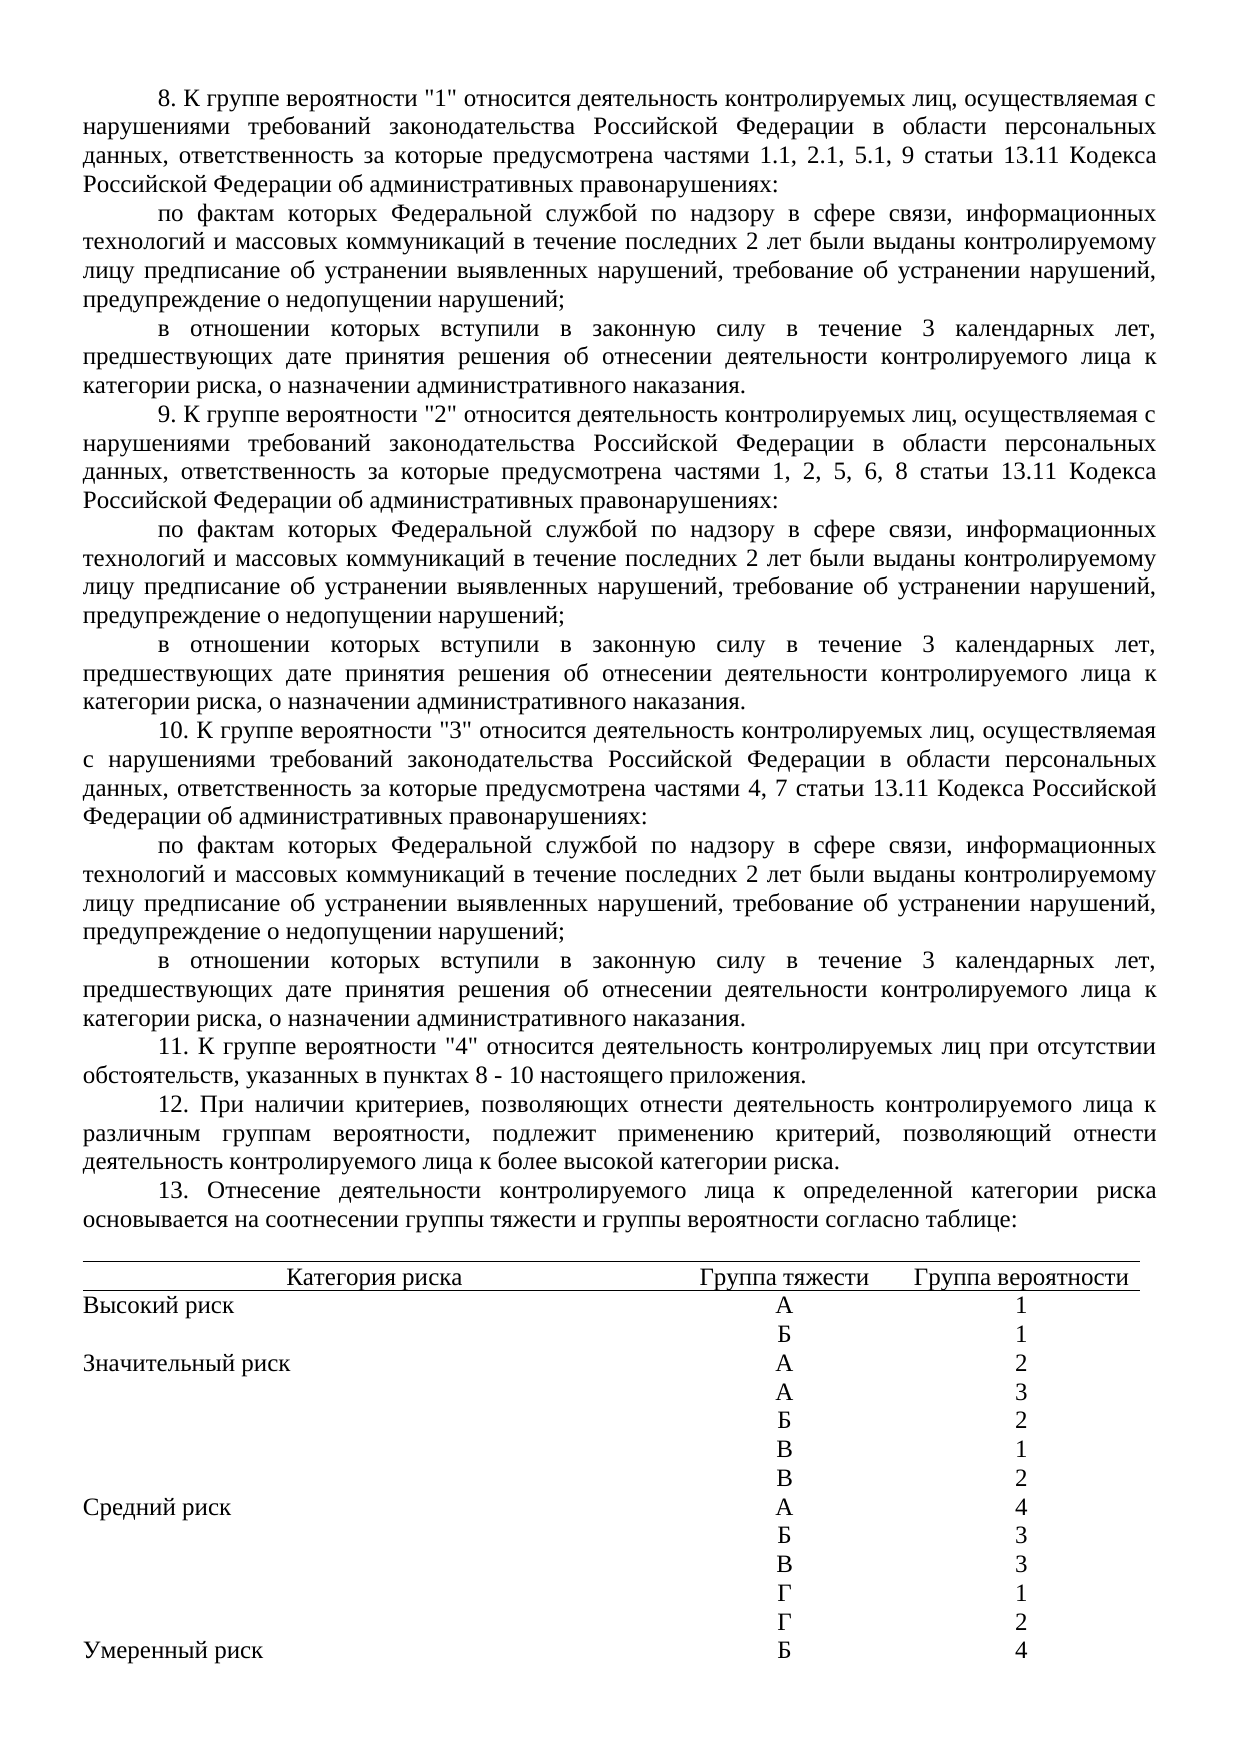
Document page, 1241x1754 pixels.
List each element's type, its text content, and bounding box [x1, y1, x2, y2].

table_cell 3 [903, 1377, 1140, 1405]
text в отношении которых вступили в законную силу в течение 3 календарных лет, предшествующих дате принятия решения об отнесении деятельности контролируемого лица к категории риска, о назначении административного наказания. [83, 945, 1157, 1031]
table_cell 2 [903, 1463, 1140, 1492]
table_cell 3 [903, 1520, 1140, 1549]
table_cell А [666, 1348, 903, 1377]
table_cell В [666, 1434, 903, 1463]
table_cell Г [666, 1578, 903, 1607]
table_header Группа вероятности [903, 1262, 1140, 1290]
text 12. При наличии критериев, позволяющих отнести деятельность контролируемого лица к различным группам вероятности, подлежит применению критерий, позволяющий отнести деятельность контролируемого лица к более высокой категории риска. [83, 1089, 1157, 1175]
table_cell 2 [903, 1607, 1140, 1635]
text в отношении которых вступили в законную силу в течение 3 календарных лет, предшествующих дате принятия решения об отнесении деятельности контролируемого лица к категории риска, о назначении административного наказания. [83, 313, 1157, 399]
table_header Группа тяжести [666, 1262, 903, 1290]
table_cell Г [666, 1607, 903, 1635]
text 8. К группе вероятности "1" относится деятельность контролируемых лиц, осуществляемая с нарушениями требований законодательства Российской Федерации в области персональных данных, ответственность за которые предусмотрена частями 1.1, 2.1, 5.1, 9 статьи 13.11 Кодекса Российской Федерации об административных правонарушениях: [83, 83, 1157, 198]
table_cell Б [666, 1405, 903, 1434]
table_cell А [666, 1492, 903, 1520]
table_cell 2 [903, 1405, 1140, 1434]
table_cell А [666, 1377, 903, 1405]
text по фактам которых Федеральной службой по надзору в сфере связи, информационных технологий и массовых коммуникаций в течение последних 2 лет были выданы контролируемому лицу предписание об устранении выявленных нарушений, требование об устранении нарушений, предупреждение о недопущении нарушений; [83, 830, 1157, 945]
table_cell В [666, 1549, 903, 1578]
table_cell 3 [903, 1549, 1140, 1578]
table_cell А [666, 1291, 903, 1319]
text по фактам которых Федеральной службой по надзору в сфере связи, информационных технологий и массовых коммуникаций в течение последних 2 лет были выданы контролируемому лицу предписание об устранении выявленных нарушений, требование об устранении нарушений, предупреждение о недопущении нарушений; [83, 514, 1157, 629]
table_cell 2 [903, 1348, 1140, 1377]
table_cell Высокий риск [83, 1291, 666, 1348]
table_cell 4 [903, 1635, 1140, 1664]
table_cell Б [666, 1520, 903, 1549]
table_cell Средний риск [83, 1492, 666, 1635]
table_cell Умеренный риск [83, 1635, 666, 1664]
table_cell В [666, 1463, 903, 1492]
table_header Категория риска [83, 1262, 666, 1290]
text 11. К группе вероятности "4" относится деятельность контролируемых лиц при отсутствии обстоятельств, указанных в пунктах 8 - 10 настоящего приложения. [83, 1031, 1157, 1089]
table_cell Значительный риск [83, 1348, 666, 1492]
table_cell Б [666, 1319, 903, 1348]
table_cell 1 [903, 1434, 1140, 1463]
text в отношении которых вступили в законную силу в течение 3 календарных лет, предшествующих дате принятия решения об отнесении деятельности контролируемого лица к категории риска, о назначении административного наказания. [83, 629, 1157, 715]
table_cell 1 [903, 1578, 1140, 1607]
table_cell 4 [903, 1492, 1140, 1520]
text 9. К группе вероятности "2" относится деятельность контролируемых лиц, осуществляемая с нарушениями требований законодательства Российской Федерации в области персональных данных, ответственность за которые предусмотрена частями 1, 2, 5, 6, 8 статьи 13.11 Кодекса Российской Федерации об административных правонарушениях: [83, 399, 1157, 514]
table_cell 1 [903, 1319, 1140, 1348]
text 10. К группе вероятности "3" относится деятельность контролируемых лиц, осуществляемая с нарушениями требований законодательства Российской Федерации в области персональных данных, ответственность за которые предусмотрена частями 4, 7 статьи 13.11 Кодекса Российской Федерации об административных правонарушениях: [83, 715, 1157, 830]
table_cell 1 [903, 1291, 1140, 1319]
text по фактам которых Федеральной службой по надзору в сфере связи, информационных технологий и массовых коммуникаций в течение последних 2 лет были выданы контролируемому лицу предписание об устранении выявленных нарушений, требование об устранении нарушений, предупреждение о недопущении нарушений; [83, 198, 1157, 313]
table_cell Б [666, 1635, 903, 1664]
text 13. Отнесение деятельности контролируемого лица к определенной категории риска основывается на соотнесении группы тяжести и группы вероятности согласно таблице: [83, 1175, 1157, 1233]
